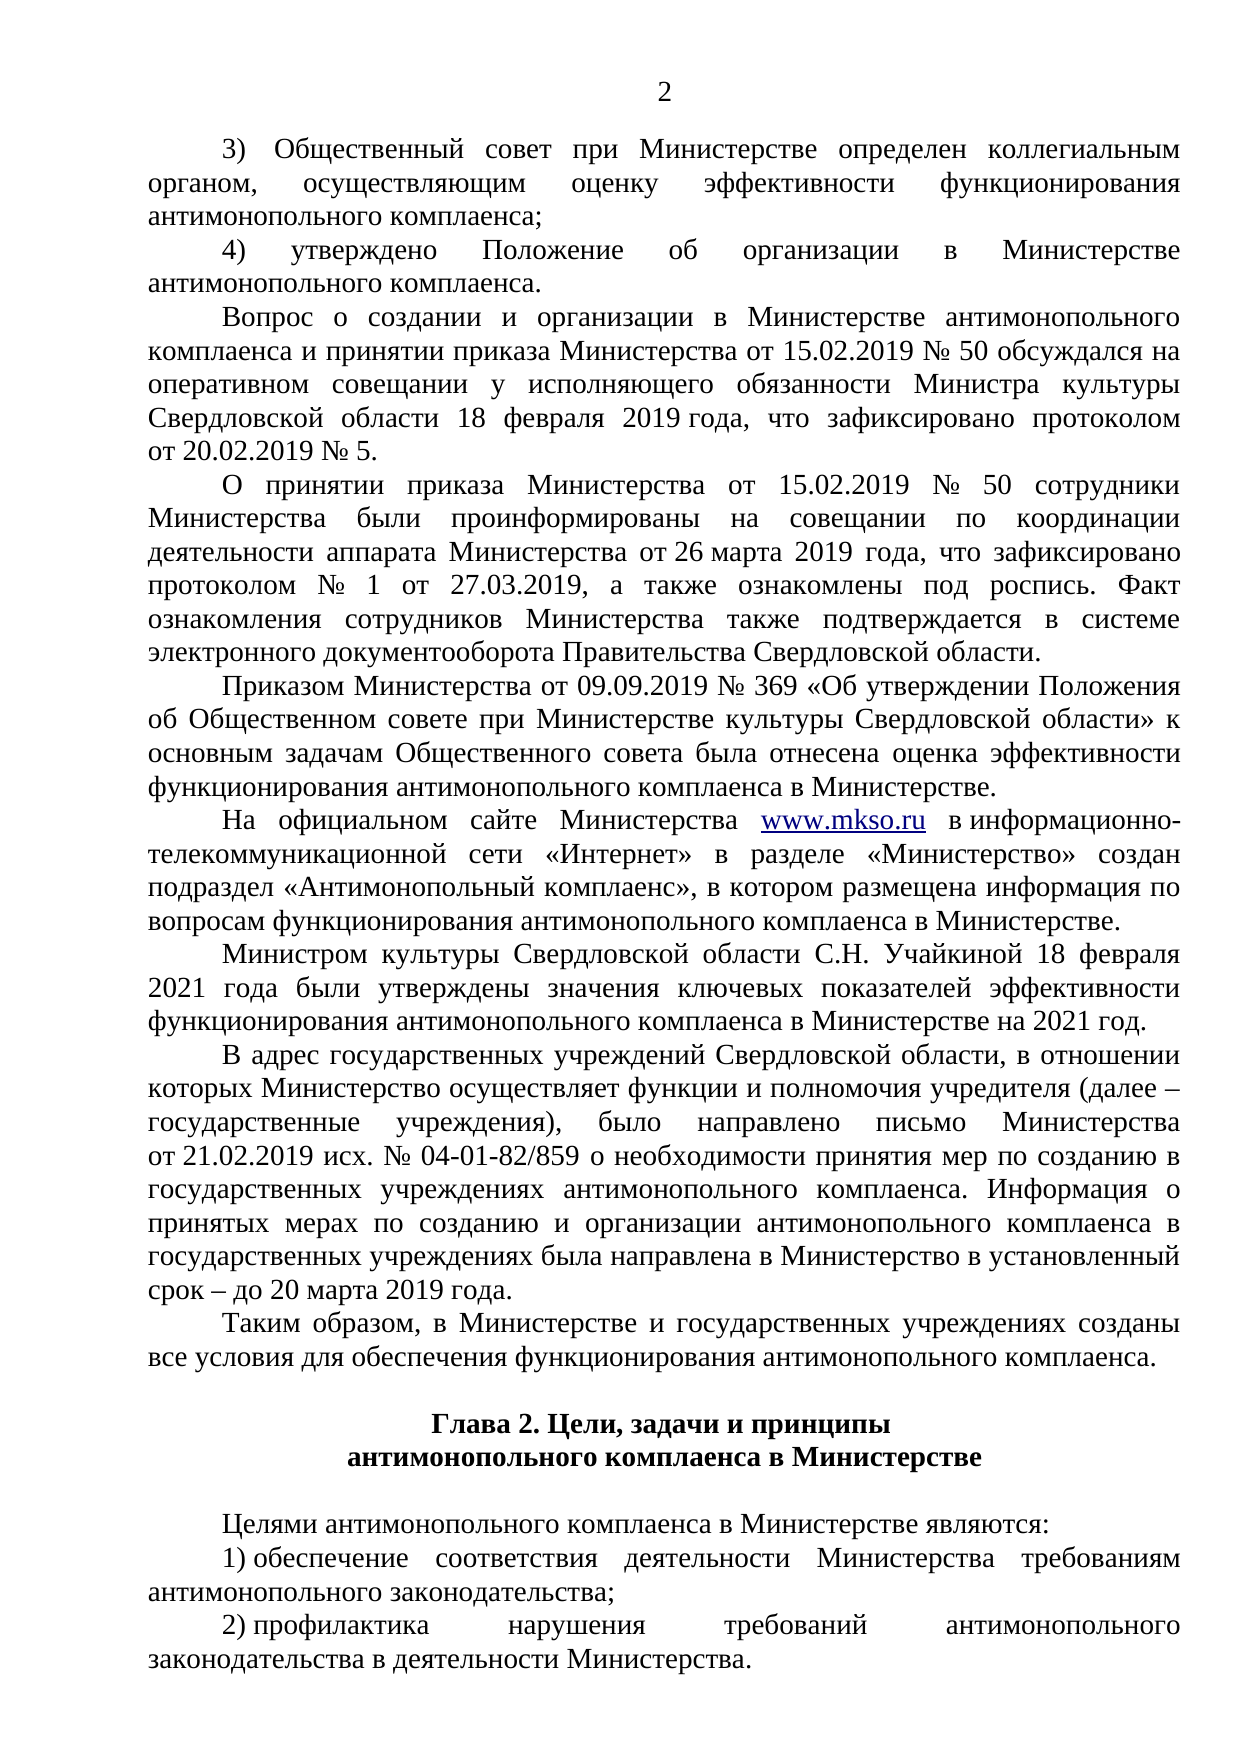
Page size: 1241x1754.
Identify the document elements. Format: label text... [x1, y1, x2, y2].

text Целями антимонопольного комплаенса в Министерстве являются: [148, 1507, 1181, 1540]
text Приказом Министерства от 09.09.2019 № 369 «Об утверждении Положения об Общественном совете при Министерстве культуры Свердловской области» к основным задачам Общественного совета была отнесена оценка эффективности функционирования антимонопольного комплаенса в Министерстве. [148, 668, 1181, 802]
text О принятии приказа Министерства от 15.02.2019 № 50 сотрудники Министерства были проинформированы на совещании по координации деятельности аппарата Министерства от 26 марта 2019 года, что зафиксировано протоколом № 1 от 27.03.2019, а также ознакомлены под роспись. Факт ознакомления сотрудников Министерства также подтверждается в системе электронного документооборота Правительства Свердловской области. [148, 467, 1181, 668]
text 3) Общественный совет при Министерстве определен коллегиальным органом, осуществляющим оценку эффективности функционирования антимонопольного комплаенса; [148, 131, 1181, 232]
text 4) утверждено Положение об организации в Министерстве антимонопольного комплаенса. [148, 232, 1181, 299]
text 1) обеспечение соответствия деятельности Министерства требованиям антимонопольного законодательства; [148, 1540, 1181, 1607]
text антимонопольного комплаенса в Министерстве [148, 1439, 1181, 1473]
text Таким образом, в Министерстве и государственных учреждениях созданы все условия для обеспечения функционирования антимонопольного комплаенса. [148, 1305, 1181, 1372]
text 2) профилактика нарушения требований антимонопольного законодательства в деятельности Министерства. [148, 1607, 1181, 1674]
text На официальном сайте Министерства www.mkso.ru в информационно-телекоммуникационной сети «Интернет» в разделе «Министерство» создан подраздел «Антимонопольный комплаенс», в котором размещена информация по вопросам функционирования антимонопольного комплаенса в Министерстве. [148, 802, 1181, 936]
text Вопрос о создании и организации в Министерстве антимонопольного комплаенса и принятии приказа Министерства от 15.02.2019 № 50 обсуждался на оперативном совещании у исполняющего обязанности Министра культуры Свердловской области 18 февраля 2019 года, что зафиксировано протоколом от 20.02.2019 № 5. [148, 299, 1181, 467]
text Министром культуры Свердловской области С.Н. Учайкиной 18 февраля 2021 года были утверждены значения ключевых показателей эффективности функционирования антимонопольного комплаенса в Министерстве на 2021 год. [148, 936, 1181, 1037]
text В адрес государственных учреждений Свердловской области, в отношении которых Министерство осуществляет функции и полномочия учредителя (далее – государственные учреждения), было направлено письмо Министерства от 21.02.2019 исх. № 04-01-82/859 о необходимости принятия мер по созданию в государственных учреждениях антимонопольного комплаенса. Информация о принятых мерах по созданию и организации антимонопольного комплаенса в государственных учреждениях была направлена в Министерство в установленный срок – до 20 марта 2019 года. [148, 1037, 1181, 1305]
text Глава 2. Цели, задачи и принципы [148, 1406, 1181, 1439]
